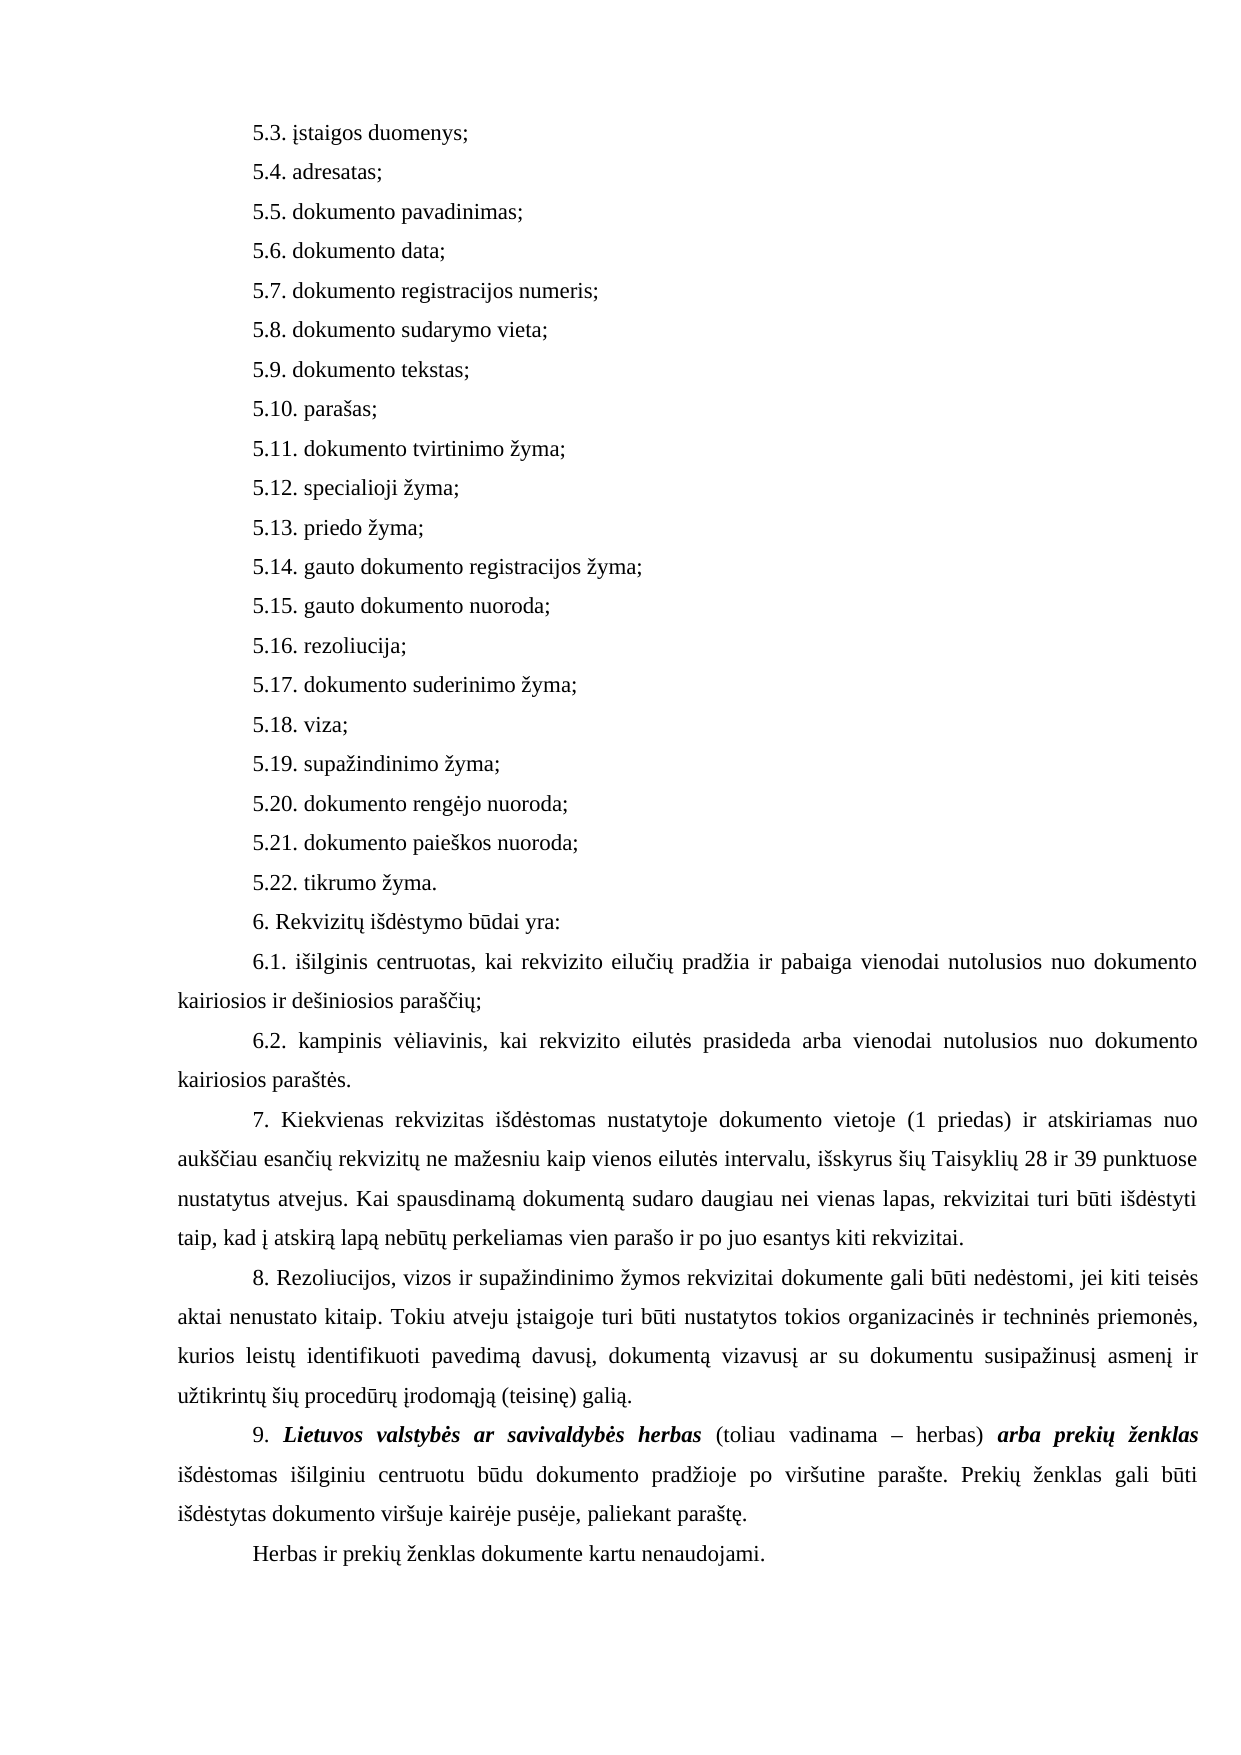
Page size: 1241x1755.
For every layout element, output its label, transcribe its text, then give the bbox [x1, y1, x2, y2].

text 6. Rekvizitų išdėstymo būdai yra: [177, 908, 1199, 935]
text 5.7. dokumento registracijos numeris; [177, 277, 1199, 303]
text 5.9. dokumento tekstas; [177, 356, 1199, 382]
text 9. Lietuvos valstybės ar savivaldybės herbas (toliau vadinama – herbas) arba prekių ženklas išdėstomas išilginiu centruotu būdu dokumento pradžioje po viršutine parašte. Prekių ženklas gali būti išdėstytas dokumento viršuje kairėje pusėje, paliekant paraštę. [177, 1422, 1199, 1527]
text 5.21. dokumento paieškos nuoroda; [177, 829, 1199, 856]
text 5.16. rezoliucija; [177, 632, 1199, 658]
text 8. Rezoliucijos, vizos ir supažindinimo žymos rekvizitai dokumente gali būti nedėstomi, jei kiti teisės aktai nenustato kitaip. Tokiu atveju įstaigoje turi būti nustatytos tokios organizacinės ir techninės priemonės, kurios leistų identifikuoti pavedimą davusį, dokumentą vizavusį ar su dokumentu susipažinusį asmenį ir užtikrintų šių procedūrų įrodomąją (teisinę) galią. [177, 1264, 1199, 1408]
text 5.3. įstaigos duomenys; [177, 119, 1199, 145]
text 5.15. gauto dokumento nuoroda; [177, 592, 1199, 619]
text 5.11. dokumento tvirtinimo žyma; [177, 434, 1199, 461]
text 5.18. viza; [177, 711, 1199, 737]
text 7. Kiekvienas rekvizitas išdėstomas nustatytoje dokumento vietoje (1 priedas) ir atskiriamas nuo aukščiau esančių rekvizitų ne mažesniu kaip vienos eilutės intervalu, išskyrus šių Taisyklių 28 ir 39 punktuose nustatytus atvejus. Kai spausdinamą dokumentą sudaro daugiau nei vienas lapas, rekvizitai turi būti išdėstyti taip, kad į atskirą lapą nebūtų perkeliamas vien parašo ir po juo esantys kiti rekvizitai. [177, 1106, 1199, 1251]
text 6.1. išilginis centruotas, kai rekvizito eilučių pradžia ir pabaiga vienodai nutolusios nuo dokumento kairiosios ir dešiniosios paraščių; [177, 948, 1199, 1014]
text 5.10. parašas; [177, 395, 1199, 421]
text 5.4. adresatas; [177, 158, 1199, 184]
text 5.12. specialioji žyma; [177, 474, 1199, 500]
text 5.6. dokumento data; [177, 237, 1199, 263]
text 5.8. dokumento sudarymo vieta; [177, 316, 1199, 342]
text 5.20. dokumento rengėjo nuoroda; [177, 790, 1199, 816]
text 5.5. dokumento pavadinimas; [177, 198, 1199, 224]
text 5.13. priedo žyma; [177, 513, 1199, 540]
text 5.17. dokumento suderinimo žyma; [177, 671, 1199, 698]
text Herbas ir prekių ženklas dokumente kartu nenaudojami. [177, 1540, 1199, 1566]
text 5.19. supažindinimo žyma; [177, 750, 1199, 777]
text 5.22. tikrumo žyma. [252, 869, 1199, 895]
text 6.2. kampinis vėliavinis, kai rekvizito eilutės prasideda arba vienodai nutolusios nuo dokumento kairiosios paraštės. [177, 1027, 1199, 1093]
text 5.14. gauto dokumento registracijos žyma; [177, 553, 1199, 579]
